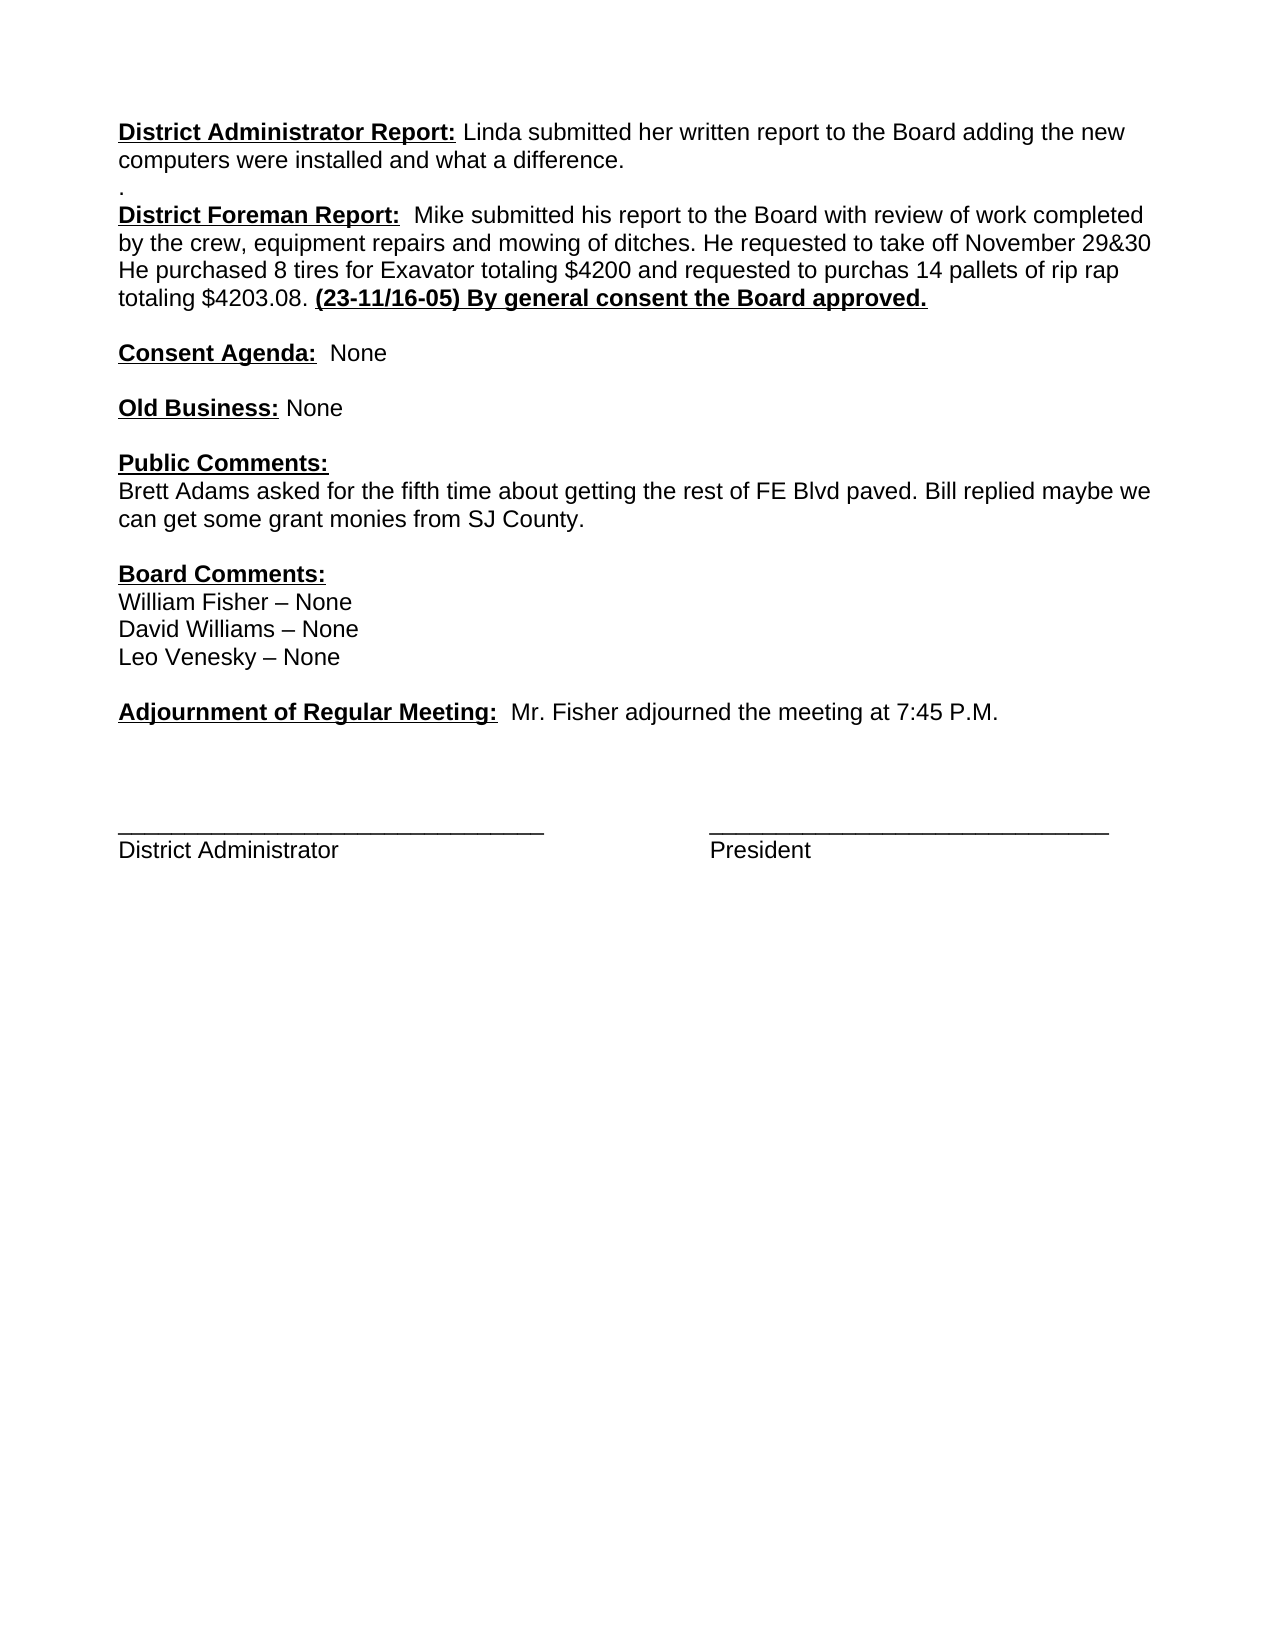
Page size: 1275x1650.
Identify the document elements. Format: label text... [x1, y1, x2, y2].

text District Administrator President [118, 836, 1157, 863]
text He purchased 8 tires for Exavator totaling $4200 and requested to purchas 14 pallets of rip rap totaling $4203.08. (23-11/16-05) By general consent the Board approved. [118, 256, 1157, 311]
text . [118, 173, 1157, 201]
text Leo Venesky – None [118, 643, 1157, 670]
text District Foreman Report: Mike submitted his report to the Board with review of work completed by the crew, equipment repairs and mowing of ditches. He requested to take off November 29&30 [118, 201, 1157, 256]
text Brett Adams asked for the fifth time about getting the rest of FE Blvd paved. Bill replied maybe we can get some grant monies from SJ County. [118, 477, 1157, 532]
text Public Comments: [118, 449, 1157, 477]
text David Williams – None [118, 615, 1157, 643]
text Board Comments: [118, 560, 1157, 587]
text Consent Agenda: None [118, 339, 1157, 367]
text ________________________________ ______________________________ [118, 808, 1157, 836]
text Adjournment of Regular Meeting: Mr. Fisher adjourned the meeting at 7:45 P.M. [118, 698, 1157, 725]
text Old Business: None [118, 394, 1157, 422]
text District Administrator Report: Linda submitted her written report to the Board adding the new computers were installed and what a difference. [118, 118, 1157, 173]
text William Fisher – None [118, 587, 1157, 615]
